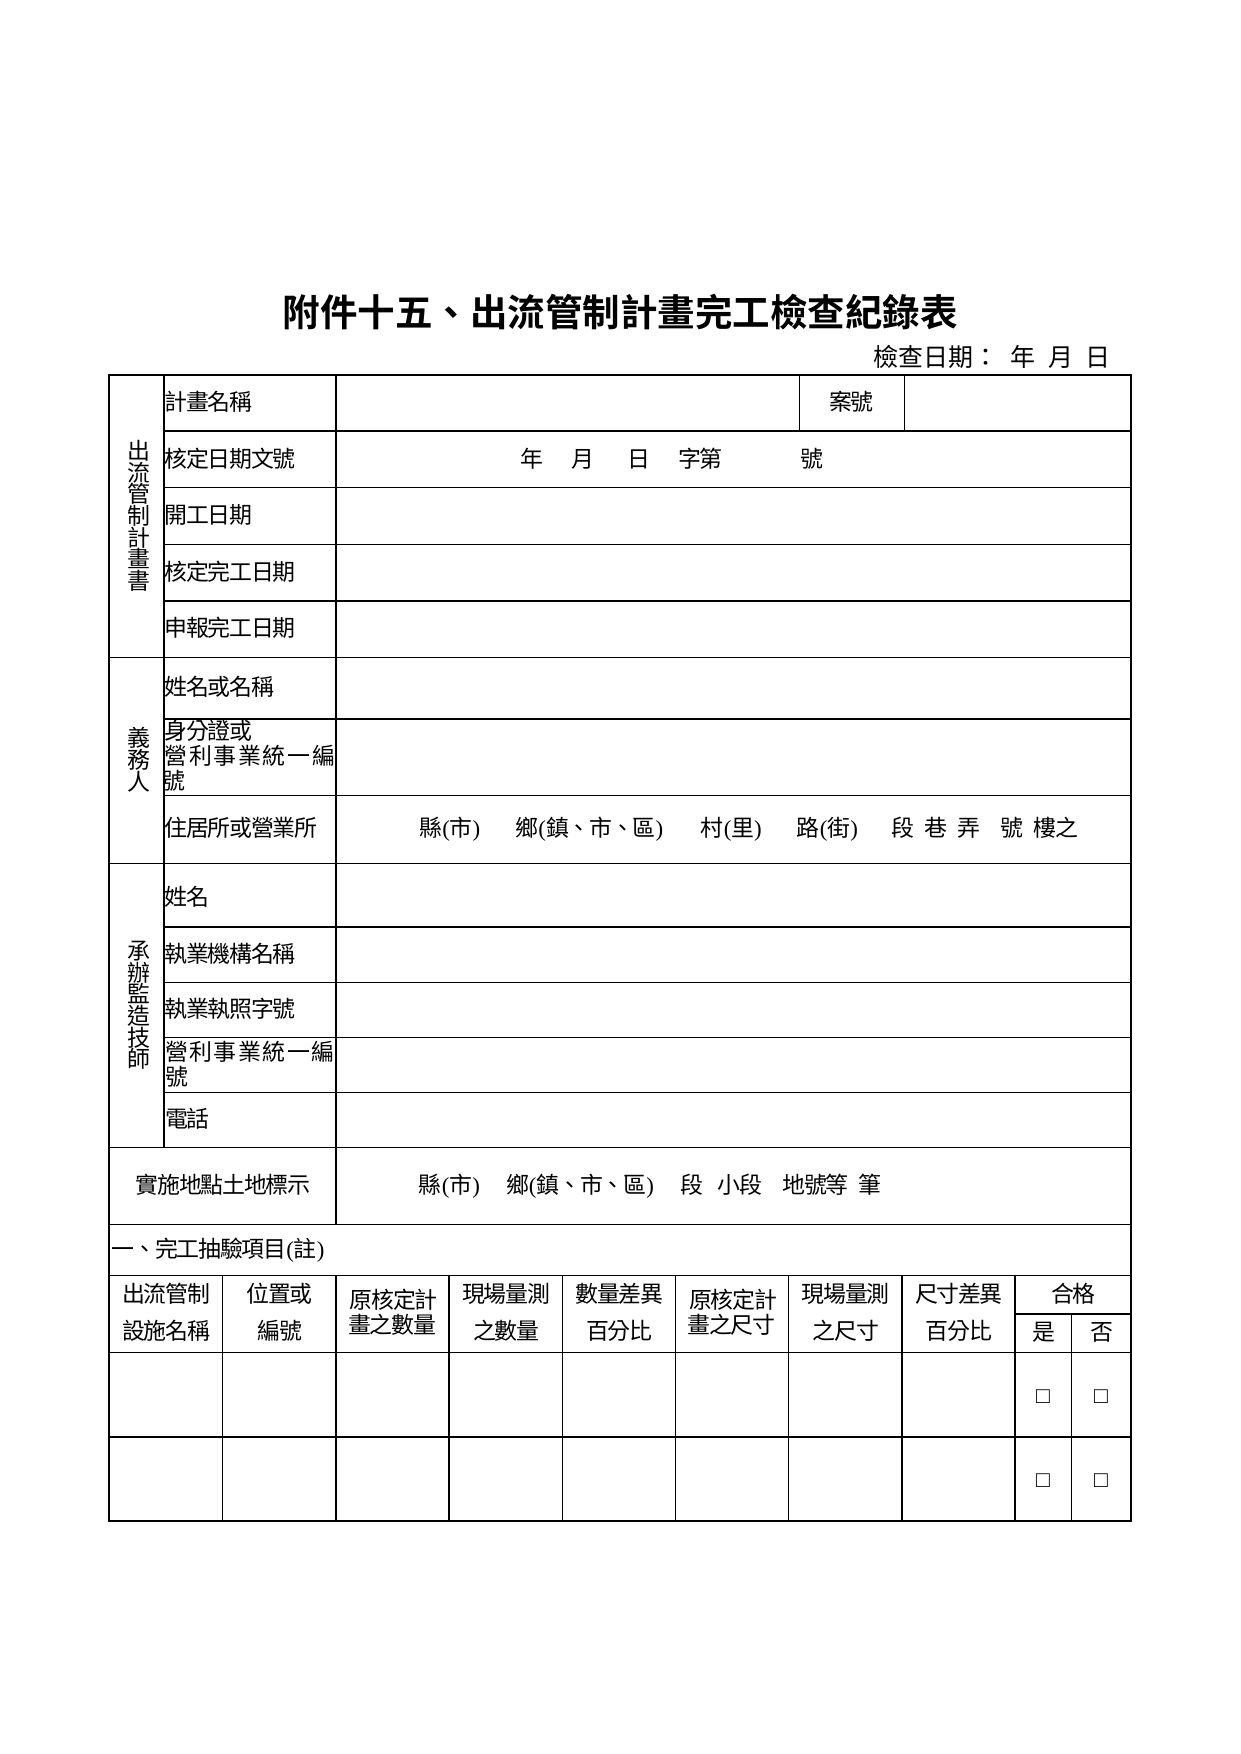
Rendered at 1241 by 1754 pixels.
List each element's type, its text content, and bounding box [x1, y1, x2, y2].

table_cell 一、完工抽驗項目(註) [110, 1225, 1130, 1275]
table_cell 電話 [165, 1093, 335, 1147]
table_cell [676, 1438, 788, 1520]
table_cell [223, 1353, 335, 1436]
table_cell [337, 1353, 448, 1436]
table_cell □ [1072, 1438, 1130, 1520]
table_cell [110, 1353, 222, 1436]
table_cell [789, 1353, 901, 1436]
table_cell 否 [1072, 1315, 1130, 1352]
table_cell 承辦監造技師 [110, 864, 163, 1147]
table_cell [337, 1038, 1130, 1092]
table_header 案號 [800, 376, 904, 430]
table_cell 姓名或名稱 [165, 658, 335, 718]
table_cell 住居所或營業所 [165, 796, 335, 863]
table_cell 身分證或 營利事業統一編號 [165, 720, 335, 794]
table_cell 數量差異 百分比 [563, 1276, 675, 1352]
table_cell [903, 1353, 1014, 1436]
table_cell [337, 602, 1130, 657]
table_cell [676, 1353, 788, 1436]
table_cell 位置或 編號 [223, 1276, 335, 1352]
table_cell [337, 1093, 1130, 1147]
table_cell 核定完工日期 [165, 545, 335, 600]
table_cell [563, 1353, 675, 1436]
table_cell [110, 1438, 222, 1520]
table_cell 現場量測 之尺寸 [789, 1276, 901, 1352]
table_cell [337, 488, 1130, 543]
table_cell 原核定計畫之數量 [337, 1276, 448, 1352]
table_header [337, 376, 799, 430]
table_cell 縣(市) 鄉(鎮、市、區) 段 小段 地號等 筆 [337, 1148, 1130, 1224]
table_cell 原核定計畫之尺寸 [676, 1276, 788, 1352]
table_cell □ [1016, 1353, 1071, 1436]
table_cell 縣(市) 鄉(鎮、市、區) 村(里) 路(街) 段 巷 弄 號 樓之 [337, 796, 1130, 863]
table_cell 實施地點土地標示 [110, 1148, 335, 1224]
table_cell 姓名 [165, 864, 335, 926]
table_cell [903, 1438, 1014, 1520]
table_cell [563, 1438, 675, 1520]
table_cell □ [1016, 1438, 1071, 1520]
text 檢查日期： 年 月 日 [130, 337, 1110, 374]
table_header 出流管制計畫書 [110, 376, 163, 657]
table_cell 執業執照字號 [165, 983, 335, 1037]
table_header 計畫名稱 [165, 376, 335, 430]
table_cell [223, 1438, 335, 1520]
table_cell [337, 545, 1130, 600]
table_cell 營利事業統一編號 [165, 1038, 335, 1092]
table_cell 申報完工日期 [165, 602, 335, 657]
table_cell [337, 983, 1130, 1037]
table_cell [450, 1353, 562, 1436]
table_cell 執業機構名稱 [165, 928, 335, 982]
table_cell [337, 928, 1130, 982]
table_cell [337, 864, 1130, 926]
table_cell 是 [1016, 1315, 1071, 1352]
table_header [905, 376, 1130, 430]
table_cell [450, 1438, 562, 1520]
table_cell 開工日期 [165, 488, 335, 543]
table_cell 現場量測 之數量 [450, 1276, 562, 1352]
table_cell [337, 720, 1130, 794]
table_cell 尺寸差異 百分比 [903, 1276, 1014, 1352]
table_cell 合格 [1016, 1276, 1130, 1313]
table_cell 出流管制 設施名稱 [110, 1276, 222, 1352]
table_cell □ [1072, 1353, 1130, 1436]
table_cell 義務人 [110, 658, 163, 863]
table_cell [337, 1438, 448, 1520]
table_cell [789, 1438, 901, 1520]
table_cell 核定日期文號 [165, 432, 335, 487]
text 附件十五、出流管制計畫完工檢查紀錄表 [130, 283, 1110, 337]
table_cell [337, 658, 1130, 718]
table_cell 年 月 日 字第 號 [337, 432, 1130, 487]
